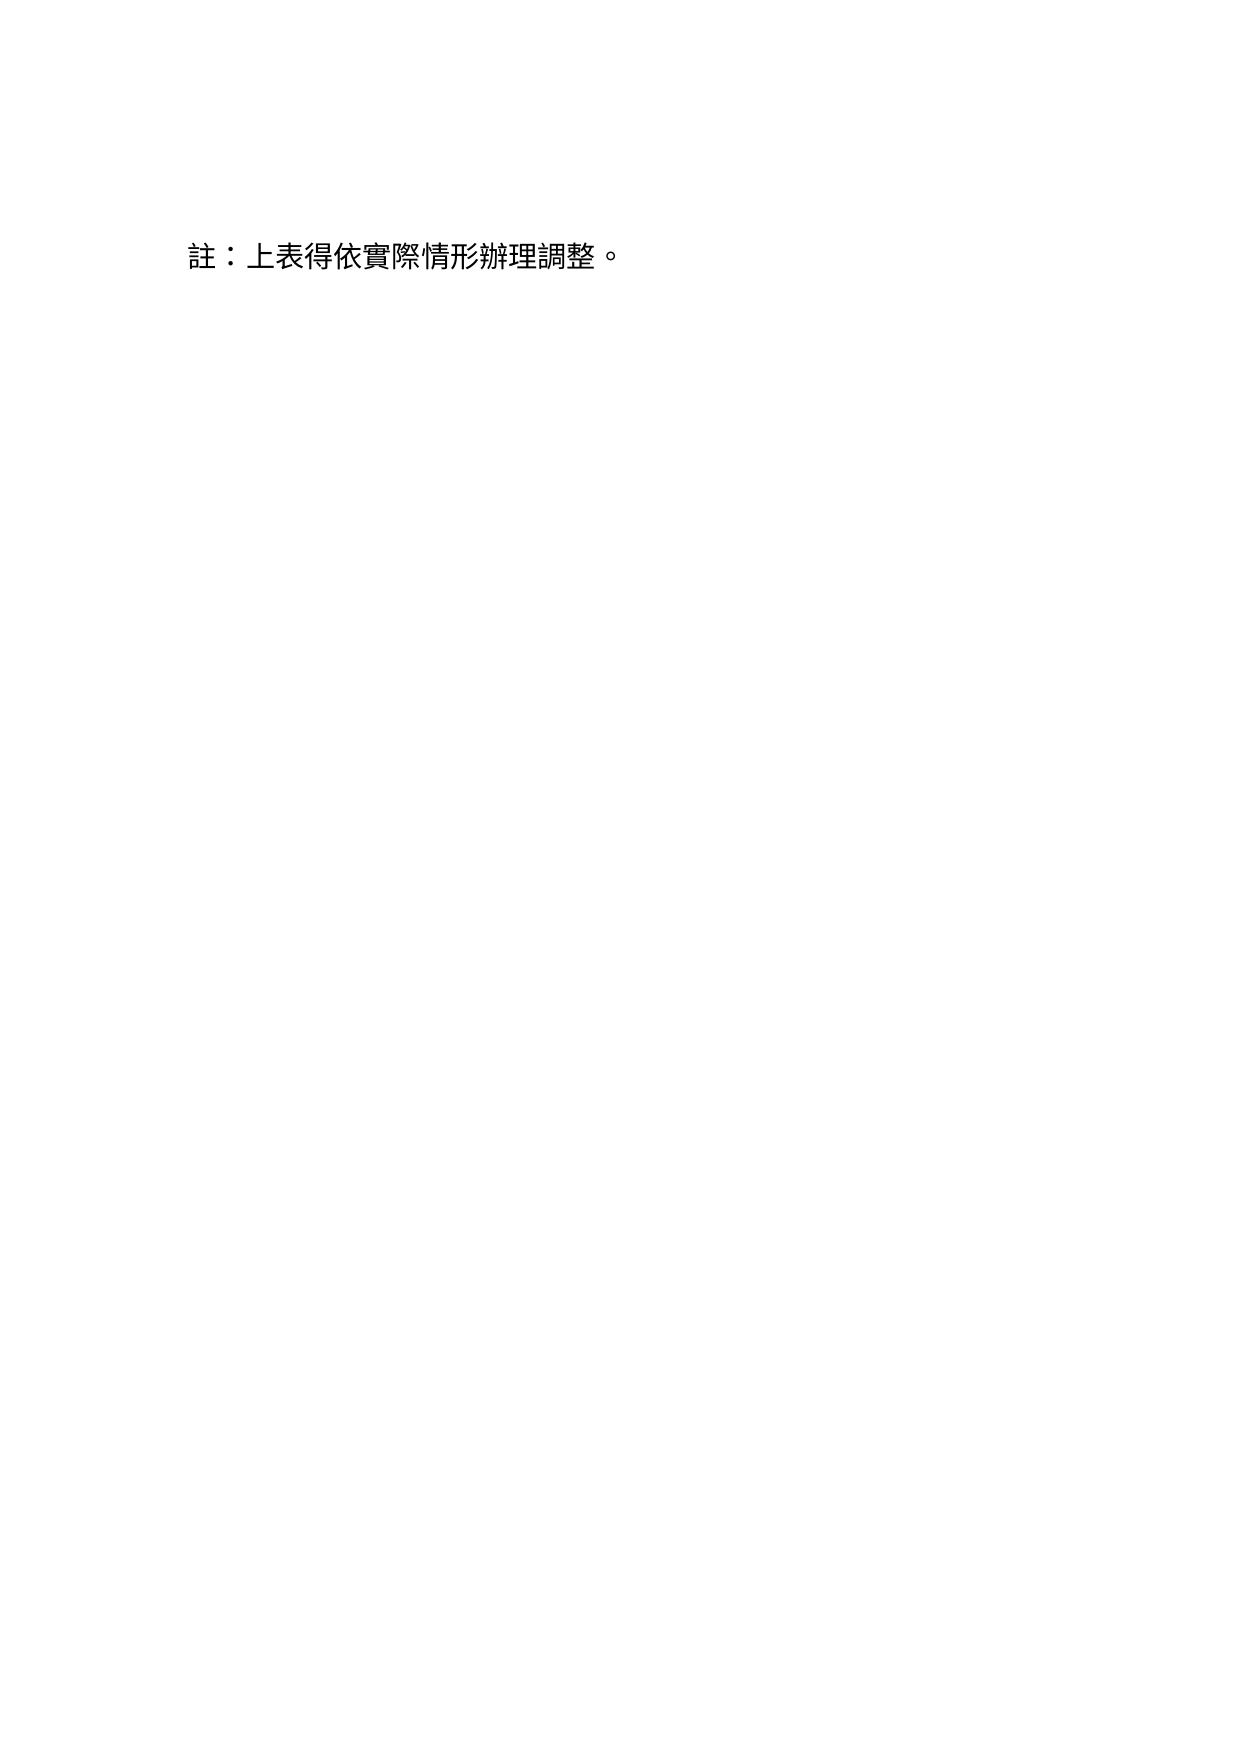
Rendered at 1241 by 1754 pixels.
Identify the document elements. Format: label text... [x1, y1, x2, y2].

text 註：上表得依實際情形辦理調整。 [187, 213, 1053, 275]
